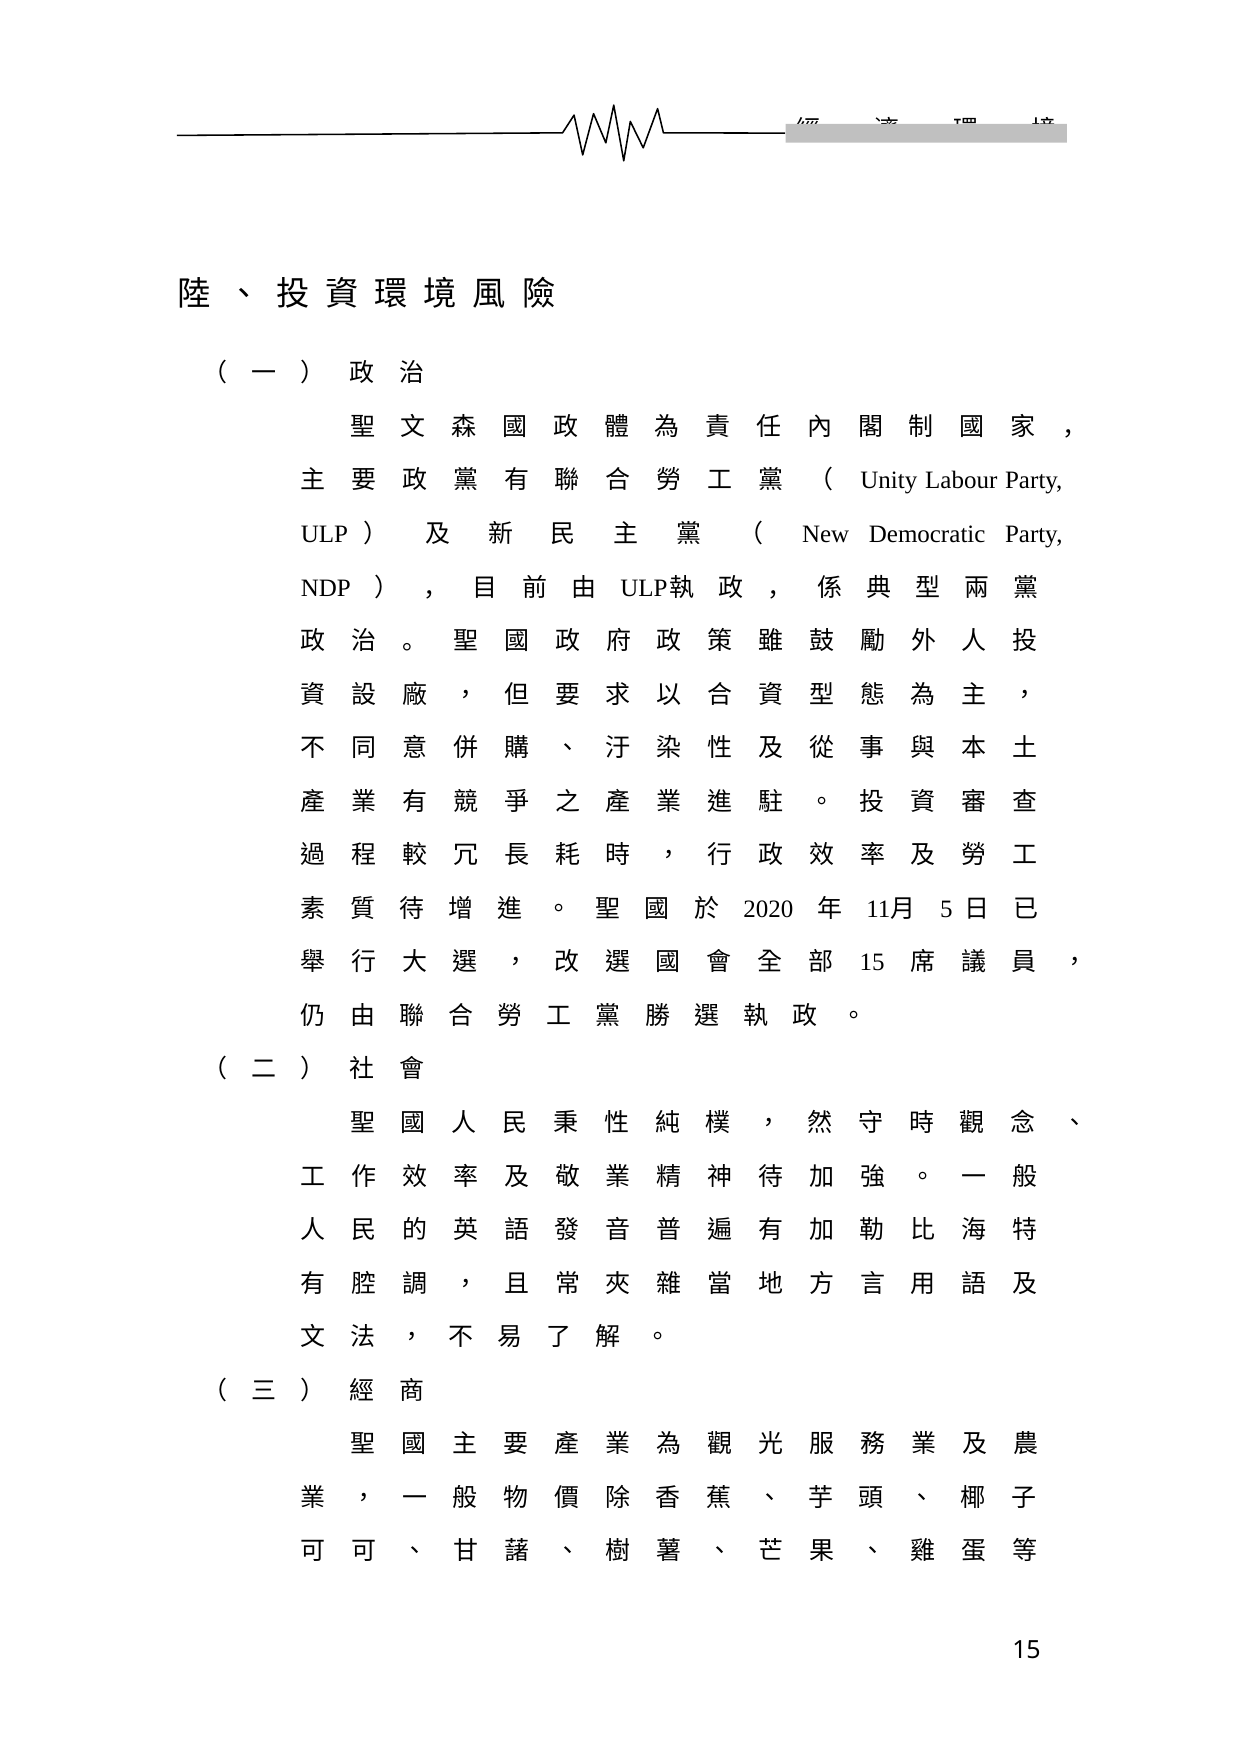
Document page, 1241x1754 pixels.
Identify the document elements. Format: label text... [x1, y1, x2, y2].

text 聖國人民秉性純樸，然守時觀念、工作效率及敬業精神待加強。一般人民的英語發音普遍有加勒比海特有腔調，且常夾雜當地方言用語及文法，不易了解。 [276, 1094, 1063, 1362]
text 陸、投資環境風險 [178, 264, 1063, 317]
text 聖國主要產業為觀光服務業及農業，一般物價除香蕉、芋頭、椰子、可可、甘藷、樹薯、芒果、雞蛋等少數農產品及汽泡飲料、啤酒等係自產外，一切民生用品皆賴進口，價格昂貴，日常用品之價格約為美國價格之2至3倍。聖國市場經濟規模有限，復以工業基礎建設如交通、電力及通訊（在乾季時有限水之虞）仍有待改進，對外運輸成本（貨櫃及雜貨海運船期不多）高昂，技術勞工不足，設廠成本、稅負及銀行融資利率均高，對我國廠商而言，宜考量經商風險。 [276, 1415, 1063, 1576]
text 聖文森國政體為責任內閣制國家，主要政黨有聯合勞工黨（Unity Labour Party, ULP）及新民主黨（New Democratic Party, NDP），目前由ULP執政，係典型兩黨政治。聖國政府政策雖鼓勵外人投資設廠，但要求以合資型態為主，不同意併購、汙染性及從事與本土產業有競爭之產業進駐。投資審查過程較冗長耗時，行政效率及勞工素質待增進。聖國於2020年11月5日已舉行大選，改選國會全部15席議員，仍由聯合勞工黨勝選執政。 [276, 398, 1063, 1040]
text （一）政治 [202, 344, 1063, 398]
text （二）社會 [202, 1040, 1063, 1094]
text （三）經商 [202, 1362, 1063, 1415]
